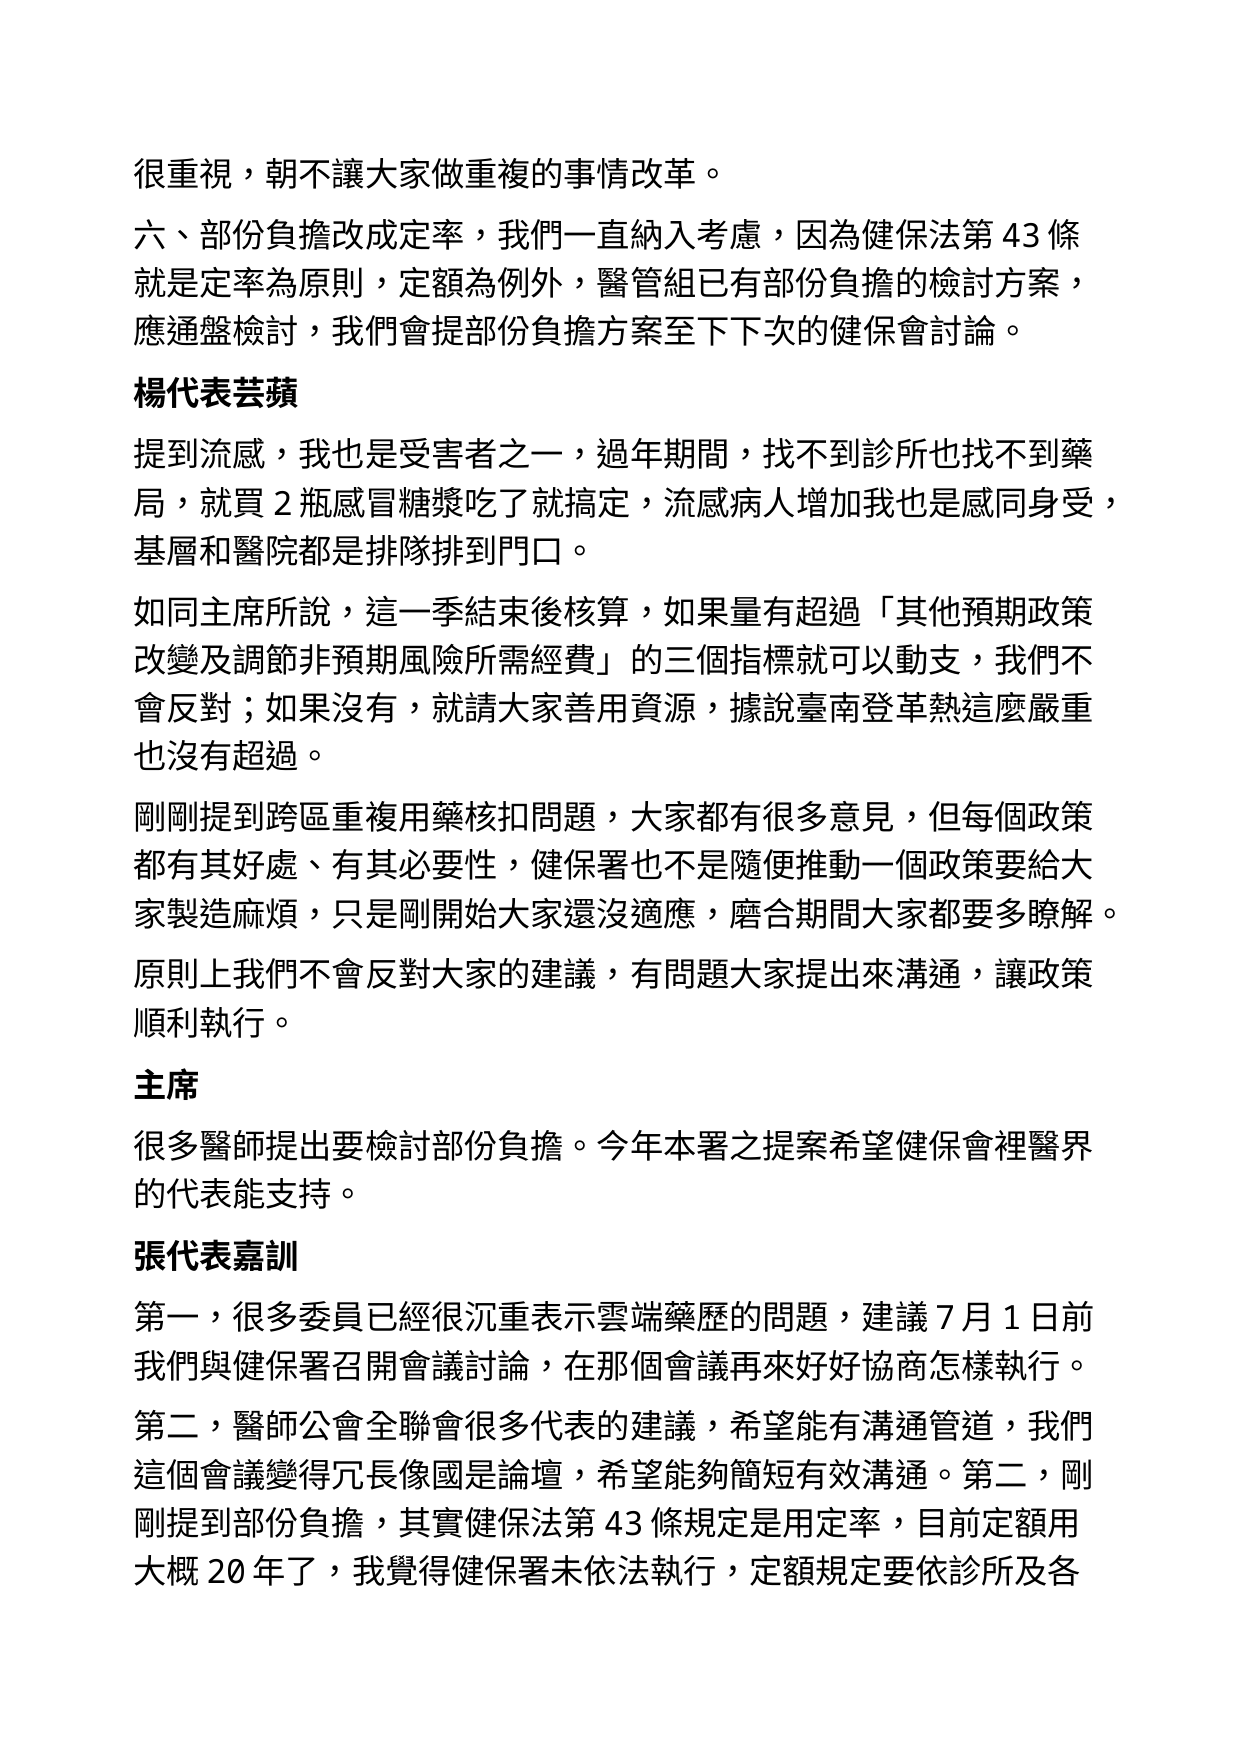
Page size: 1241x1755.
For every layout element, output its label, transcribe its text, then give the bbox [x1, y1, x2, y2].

text 提到流感，我也是受害者之一，過年期間，找不到診所也找不到藥局，就買2瓶感冒糖漿吃了就搞定，流感病人增加我也是感同身受，基層和醫院都是排隊排到門口。 [133, 428, 1107, 573]
text 主席 [133, 1057, 1107, 1107]
text 原則上我們不會反對大家的建議，有問題大家提出來溝通，讓政策順利執行。 [133, 948, 1107, 1045]
text 很多醫師提出要檢討部份負擔。今年本署之提案希望健保會裡醫界的代表能支持。 [133, 1120, 1107, 1216]
text 剛剛提到跨區重複用藥核扣問題，大家都有很多意見，但每個政策都有其好處、有其必要性，健保署也不是隨便推動一個政策要給大家製造麻煩，只是剛開始大家還沒適應，磨合期間大家都要多瞭解。 [133, 791, 1107, 936]
text 第一，很多委員已經很沉重表示雲端藥歷的問題，建議7月1日前我們與健保署召開會議討論，在那個會議再來好好協商怎樣執行。 [133, 1291, 1107, 1388]
text 第二，醫師公會全聯會很多代表的建議，希望能有溝通管道，我們這個會議變得冗長像國是論壇，希望能夠簡短有效溝通。第二，剛剛提到部份負擔，其實健保法第43條規定是用定率，目前定額用大概20年了，我覺得健保署未依法執行，定額規定要依診所及各 [133, 1400, 1107, 1594]
text 如同主席所說，這一季結束後核算，如果量有超過「其他預期政策改變及調節非預期風險所需經費」的三個指標就可以動支，我們不會反對；如果沒有，就請大家善用資源，據說臺南登革熱這麼嚴重也沒有超過。 [133, 586, 1107, 778]
text 六、部份負擔改成定率，我們一直納入考慮，因為健保法第43條就是定率為原則，定額為例外，醫管組已有部份負擔的檢討方案，應通盤檢討，我們會提部份負擔方案至下下次的健保會討論。 [133, 208, 1107, 353]
text 楊代表芸蘋 [133, 366, 1107, 416]
text 很重視，朝不讓大家做重複的事情改革。 [133, 148, 1107, 196]
text 張代表嘉訓 [133, 1229, 1107, 1279]
